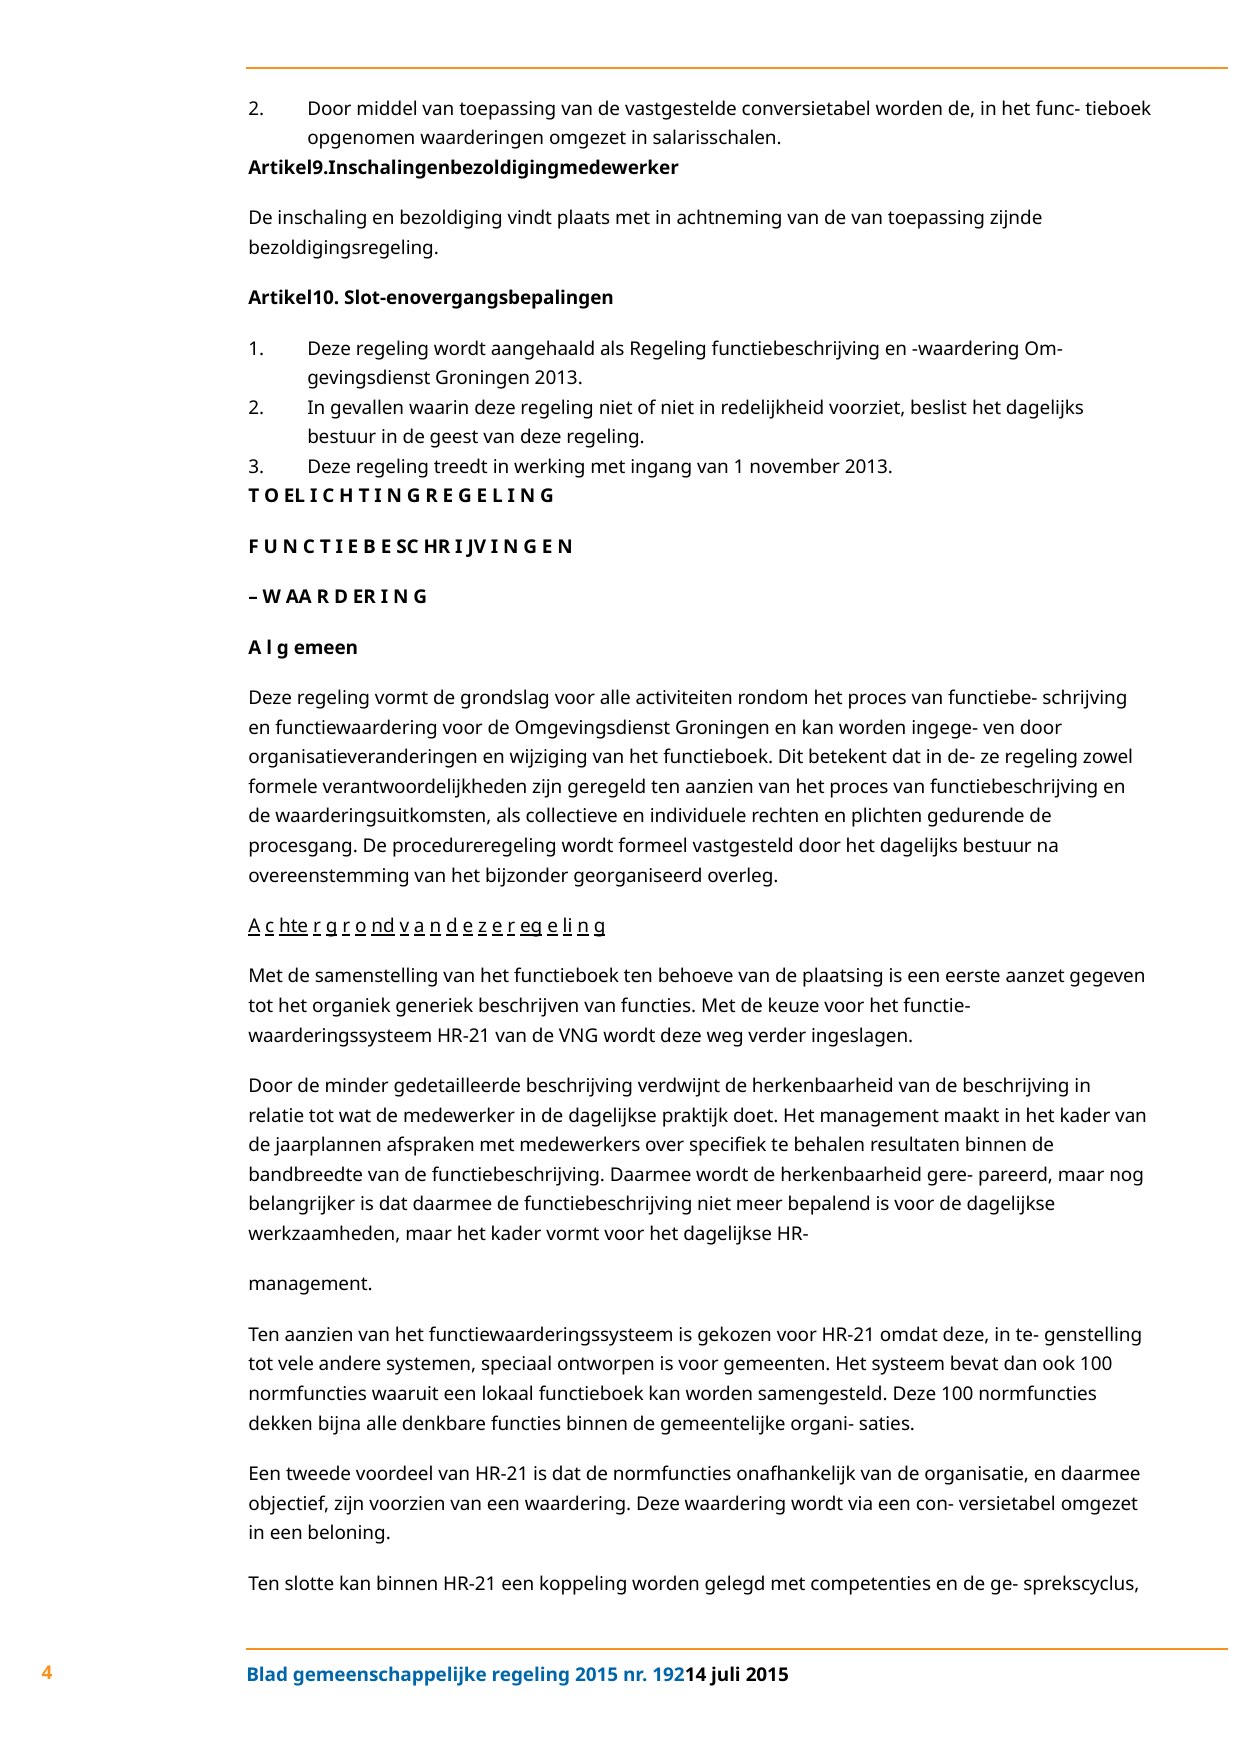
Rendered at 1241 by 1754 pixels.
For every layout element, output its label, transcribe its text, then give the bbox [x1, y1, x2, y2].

list Door middel van toepassing van de vastgestelde conversietabel worden de, in het func- tieboek opgenomen waarderingen omgezet in salarisschalen. [248, 95, 1152, 150]
text Deze regeling vormt de grondslag voor alle activiteiten rondom het proces van functiebe- schrijving en functiewaardering voor de Omgevingsdienst Groningen en kan worden ingege- ven door organisatieveranderingen en wijziging van het functieboek. Dit betekent dat in de- ze regeling zowel formele verantwoordelijkheden zijn geregeld ten aanzien van het proces van functiebeschrijving en de waarderingsuitkomsten, als collectieve en individuele rechten en plichten gedurende de procesgang. De procedureregeling wordt formeel vastgesteld door het dagelijks bestuur na overeenstemming van het bijzonder georganiseerd overleg. [248, 684, 1152, 888]
text Artikel9.Inschalingenbezoldigingmedewerker [248, 154, 1152, 180]
text T O EL I C H T I N G R E G E L I N G [248, 483, 1152, 508]
list Deze regeling wordt aangehaald als Regeling functiebeschrijving en -waardering Om- gevingsdienst Groningen 2013. [248, 335, 1152, 390]
list Deze regeling treedt in werking met ingang van 1 november 2013. [248, 453, 1152, 479]
text De inschaling en bezoldiging vindt plaats met in achtneming van de van toepassing zijnde bezoldigingsregeling. [248, 204, 1152, 260]
text Door de minder gedetailleerde beschrijving verdwijnt de herkenbaarheid van de beschrijving in relatie tot wat de medewerker in de dagelijkse praktijk doet. Het management maakt in het kader van de jaarplannen afspraken met medewerkers over specifiek te behalen resultaten binnen de bandbreedte van de functiebeschrijving. Daarmee wordt de herkenbaarheid gere- pareerd, maar nog belangrijker is dat daarmee de functiebeschrijving niet meer bepalend is voor de dagelijkse werkzaamheden, maar het kader vormt voor het dagelijkse HR- [248, 1072, 1152, 1246]
picture [41, 47, 231, 172]
text A c hte r g r o nd v a n d e z e r eg e li n g [248, 912, 1152, 938]
text F U N C T I E B E SC HR I JV I N G E N [248, 533, 1152, 559]
text Ten slotte kan binnen HR-21 een koppeling worden gelegd met competenties en de ge- sprekscyclus, [248, 1570, 1152, 1596]
list In gevallen waarin deze regeling niet of niet in redelijkheid voorziet, beslist het dagelijks bestuur in de geest van deze regeling. [248, 394, 1152, 449]
text management. [248, 1271, 1152, 1296]
text Met de samenstelling van het functieboek ten behoeve van de plaatsing is een eerste aanzet gegeven tot het organiek generiek beschrijven van functies. Met de keuze voor het functie- waarderingssysteem HR-21 van de VNG wordt deze weg verder ingeslagen. [248, 963, 1152, 1048]
text Een tweede voordeel van HR-21 is dat de normfuncties onafhankelijk van de organisatie, en daarmee objectief, zijn voorzien van een waardering. Deze waardering wordt via een con- versietabel omgezet in een beloning. [248, 1460, 1152, 1545]
text – W AA R D ER I N G [248, 583, 1152, 609]
text A l g emeen [248, 634, 1152, 660]
text Artikel10. Slot-enovergangsbepalingen [248, 284, 1152, 310]
text Ten aanzien van het functiewaarderingssysteem is gekozen voor HR-21 omdat deze, in te- genstelling tot vele andere systemen, speciaal ontworpen is voor gemeenten. Het systeem bevat dan ook 100 normfuncties waaruit een lokaal functieboek kan worden samengesteld. Deze 100 normfuncties dekken bijna alle denkbare functies binnen de gemeentelijke organi- saties. [248, 1321, 1152, 1436]
